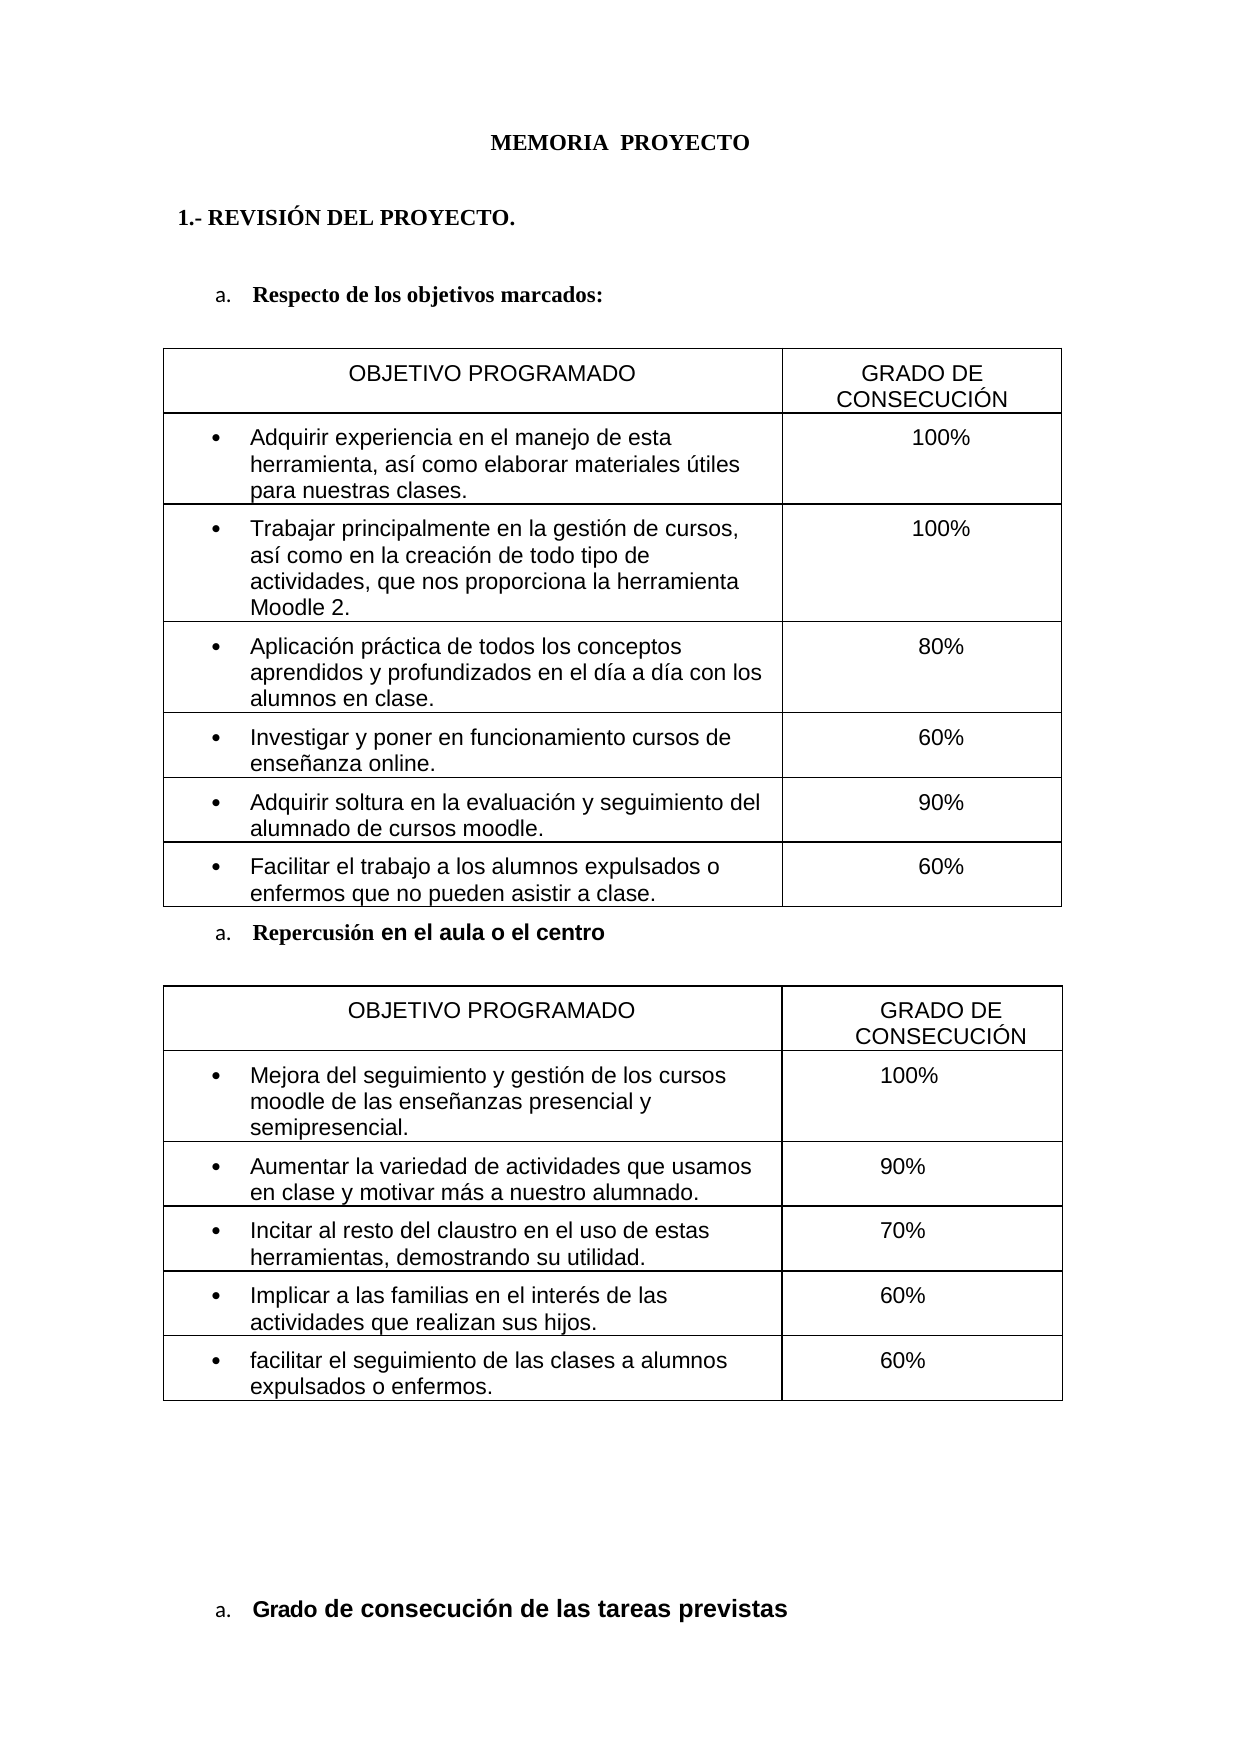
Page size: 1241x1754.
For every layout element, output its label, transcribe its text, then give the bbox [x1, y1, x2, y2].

table_cell facilitar el seguimiento de las clases a alumnos expulsados o enfermos. [164, 1336, 781, 1399]
table_cell 60% [783, 713, 1061, 776]
table_cell Investigar y poner en funcionamiento cursos de enseñanza online. [164, 713, 782, 776]
table_cell Adquirir experiencia en el manejo de esta herramienta, así como elaborar materiales útiles para nuestras clases. [164, 414, 782, 503]
table_header GRADO DE CONSECUCIÓN [783, 349, 1061, 412]
table_cell 60% [783, 843, 1061, 906]
table_header OBJETIVO PROGRAMADO [164, 349, 782, 412]
list Respecto de los objetivos marcados: [215, 280, 1063, 308]
table_cell Mejora del seguimiento y gestión de los cursos moodle de las enseñanzas presencial y semipresencial. [164, 1051, 781, 1141]
table_cell Adquirir soltura en la evaluación y seguimiento del alumnado de cursos moodle. [164, 778, 782, 841]
table_cell Aplicación práctica de todos los conceptos aprendidos y profundizados en el día a día con los alumnos en clase. [164, 622, 782, 712]
table_cell 100% [783, 414, 1061, 503]
table_cell 90% [783, 778, 1061, 841]
table_cell 90% [783, 1142, 1062, 1205]
table_cell Trabajar principalmente en la gestión de cursos, así como en la creación de todo tipo de actividades, que nos proporciona la herramienta Moodle 2. [164, 505, 782, 621]
table_cell 60% [783, 1272, 1062, 1335]
list Repercusión en el aula o el centro [215, 918, 1063, 946]
table_cell 70% [783, 1207, 1062, 1270]
table_header OBJETIVO PROGRAMADO [164, 987, 781, 1050]
list Grado de consecución de las tareas previstas [215, 1594, 1063, 1623]
text MEMORIA PROYECTO [177, 128, 1063, 155]
table_cell 100% [783, 1051, 1062, 1141]
table_header GRADO DE CONSECUCIÓN [783, 987, 1062, 1050]
table_cell Aumentar la variedad de actividades que usamos en clase y motivar más a nuestro alumnado. [164, 1142, 781, 1205]
table_cell 60% [783, 1336, 1062, 1399]
table_cell 80% [783, 622, 1061, 712]
table_cell Facilitar el trabajo a los alumnos expulsados o enfermos que no pueden asistir a clase. [164, 843, 782, 906]
table_cell Incitar al resto del claustro en el uso de estas herramientas, demostrando su utilidad. [164, 1207, 781, 1270]
table_cell 100% [783, 505, 1061, 621]
text 1.- REVISIÓN DEL PROYECTO. [177, 204, 1063, 231]
table_cell Implicar a las familias en el interés de las actividades que realizan sus hijos. [164, 1272, 781, 1335]
